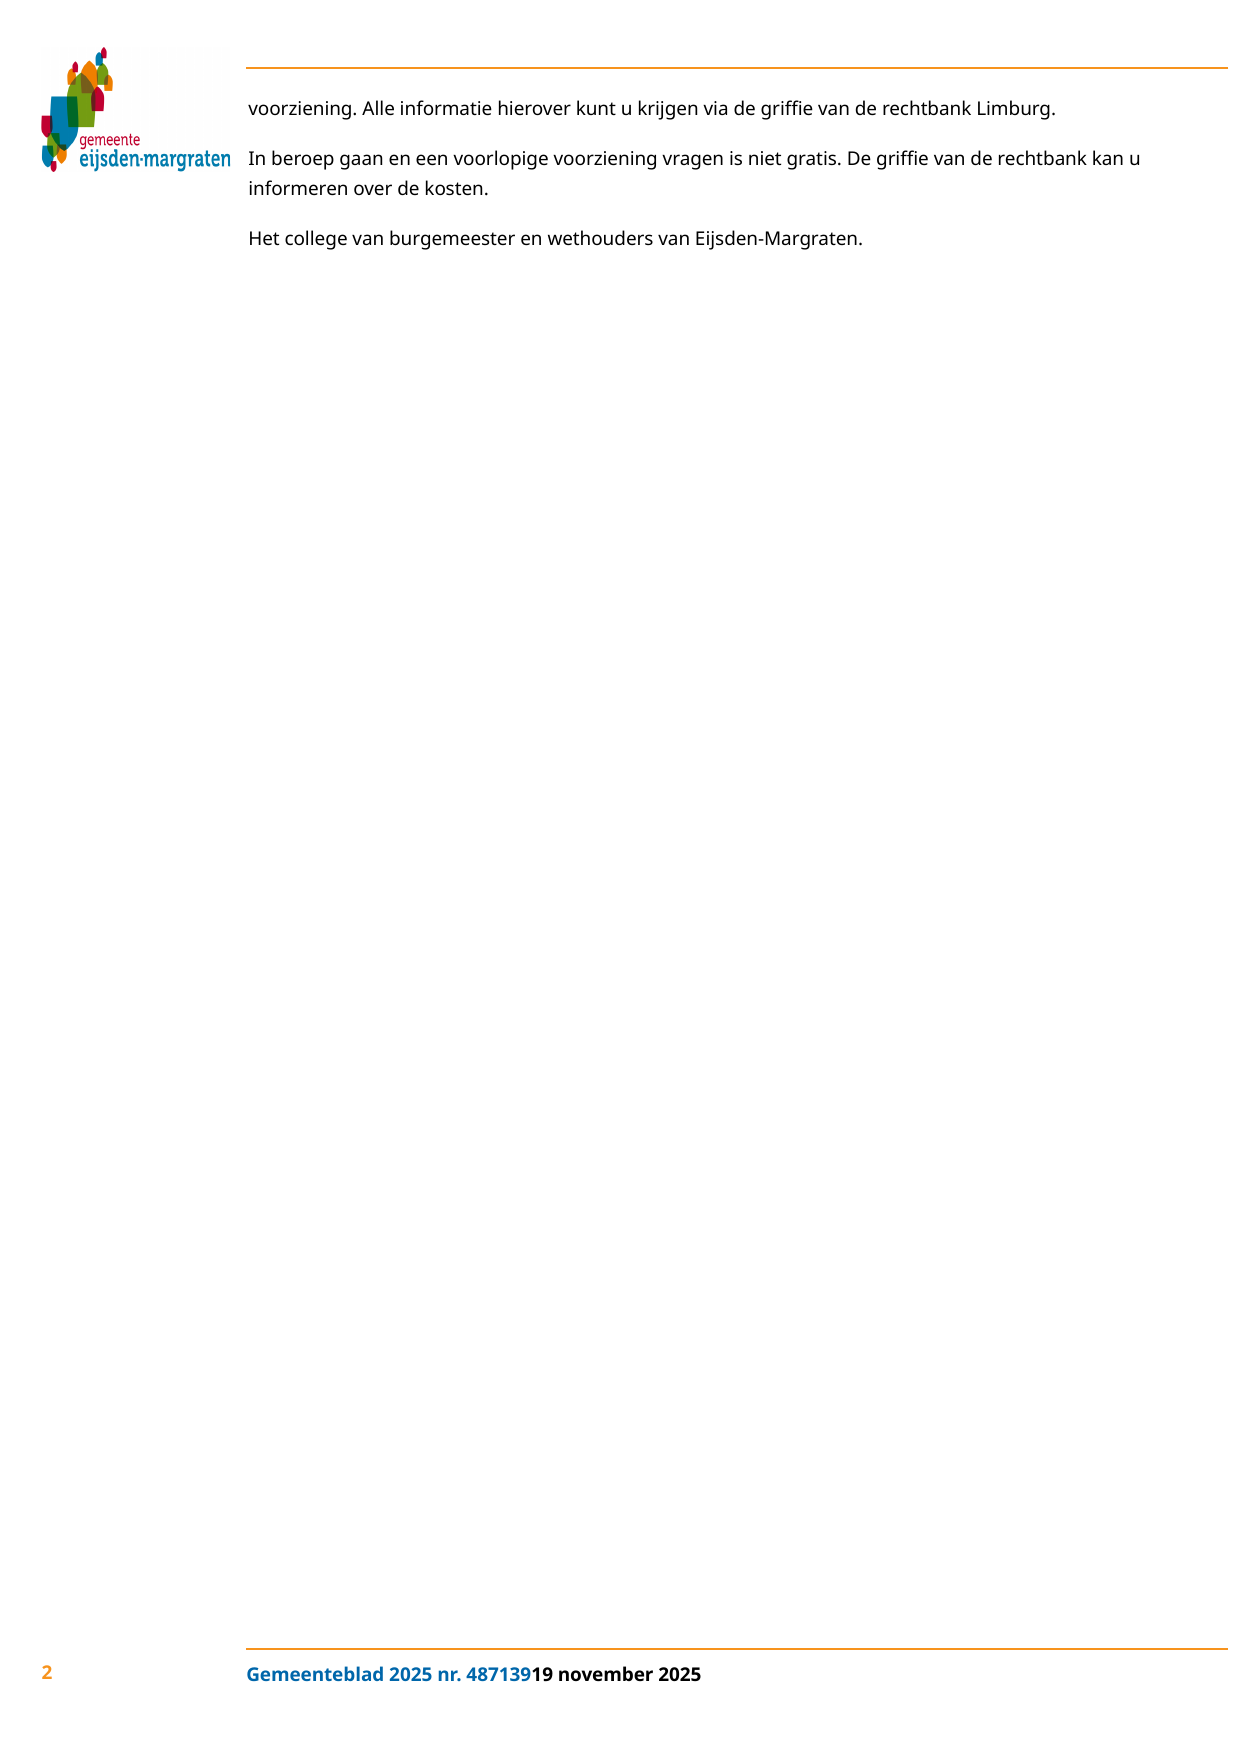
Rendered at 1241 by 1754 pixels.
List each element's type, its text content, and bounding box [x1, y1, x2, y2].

picture [41, 47, 231, 172]
text voorziening. Alle informatie hierover kunt u krijgen via de griffie van de rechtbank Limburg. [248, 95, 1152, 121]
text In beroep gaan en een voorlopige voorziening vragen is niet gratis. De griffie van de rechtbank kan u informeren over de kosten. [248, 145, 1152, 201]
text Het college van burgemeester en wethouders van Eijsden-Margraten. [248, 225, 1152, 251]
